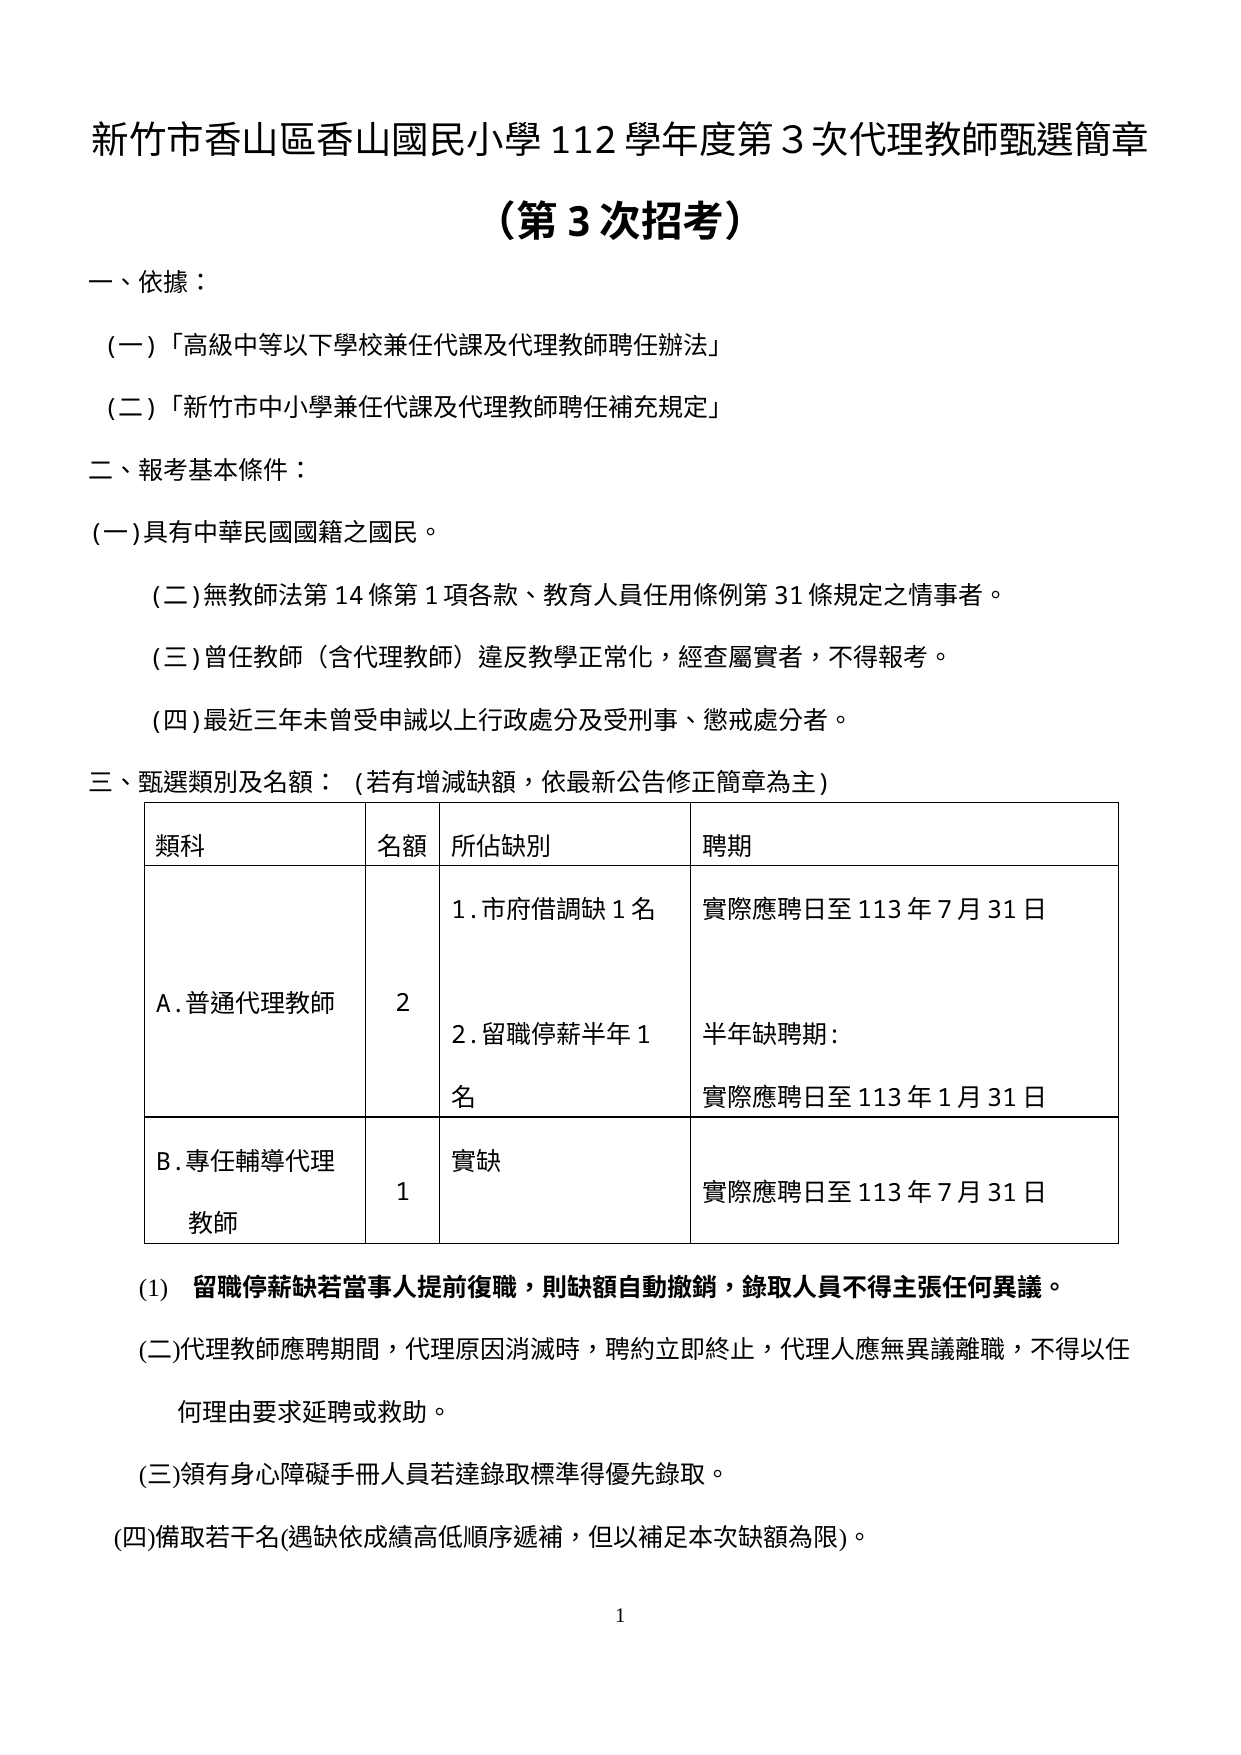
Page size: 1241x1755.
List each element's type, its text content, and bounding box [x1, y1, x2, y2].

text 新竹市香山區香山國民小學112學年度第３次代理教師甄選簡章 [89, 96, 1152, 158]
table_header 所佔缺別 [440, 803, 690, 865]
text (二)代理教師應聘期間，代理原因消滅時，聘約立即終止，代理人應無異議離職，不得以任何理由要求延聘或救助。 [89, 1306, 1152, 1431]
text （第3次招考） [89, 177, 1152, 239]
text (四)最近三年未曾受申誡以上行政處分及受刑事、懲戒處分者。 [89, 677, 1152, 739]
text (一)「高級中等以下學校兼任代課及代理教師聘任辦法」 [89, 302, 1152, 364]
table_header 名額 [366, 803, 439, 865]
table_cell 實缺 [440, 1118, 690, 1242]
text 三、甄選類別及名額： (若有增減缺額，依最新公告修正簡章為主) [89, 739, 1152, 802]
table_cell 2 [366, 866, 439, 1116]
text 二、報考基本條件： [89, 427, 1152, 489]
text (一)具有中華民國國籍之國民。 [89, 489, 1152, 552]
table_cell A.普通代理教師 [145, 866, 365, 1116]
text 一、依據： [89, 239, 1152, 302]
text (三)領有身心障礙手冊人員若達錄取標準得優先錄取。 [89, 1431, 1152, 1493]
table_cell 1.市府借調缺1名 2.留職停薪半年1名 [440, 866, 690, 1116]
text (二)無教師法第14條第1項各款、教育人員任用條例第31條規定之情事者。 [89, 552, 1152, 614]
text (四)備取若干名(遇缺依成績高低順序遞補，但以補足本次缺額為限)。 [89, 1493, 1152, 1556]
table_cell 實際應聘日至113年7月31日 半年缺聘期: 實際應聘日至113年1月31日 [691, 866, 1118, 1116]
table_header 聘期 [691, 803, 1118, 865]
list 留職停薪缺若當事人提前復職，則缺額自動撤銷，錄取人員不得主張任何異議。 [139, 1243, 1152, 1306]
text (三)曾任教師（含代理教師）違反教學正常化，經查屬實者，不得報考。 [89, 614, 1152, 677]
table_cell B.專任輔導代理教師 [145, 1118, 365, 1242]
table_cell 1 [366, 1118, 439, 1242]
table_header 類科 [145, 803, 365, 865]
text (二)「新竹市中小學兼任代課及代理教師聘任補充規定」 [89, 364, 1152, 427]
table_cell 實際應聘日至113年7月31日 [691, 1118, 1118, 1242]
